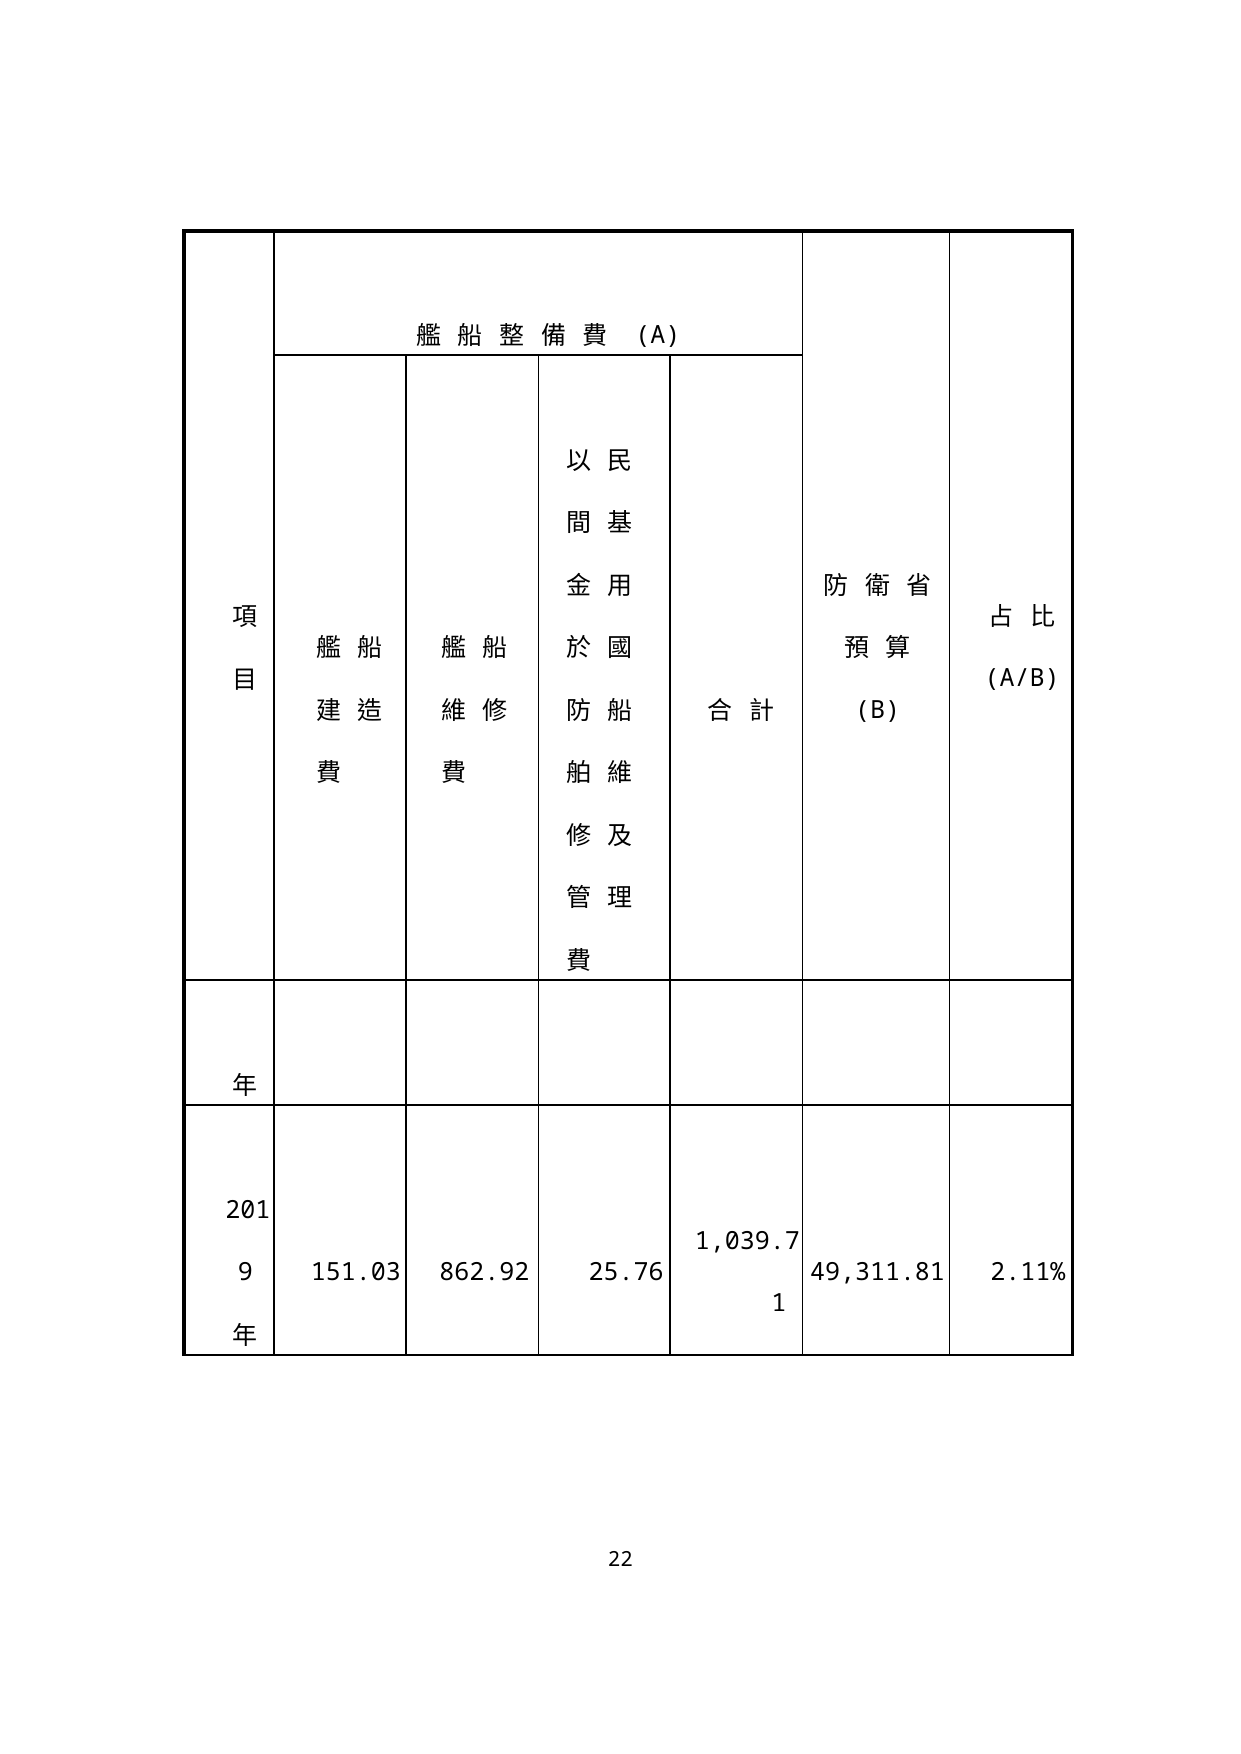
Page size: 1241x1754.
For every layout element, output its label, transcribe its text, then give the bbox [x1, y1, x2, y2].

table_cell 艦船維修費 [407, 356, 538, 979]
table_cell 49,311.81 [803, 1106, 949, 1354]
table_header 防衛省預算 (B) [803, 233, 949, 979]
table_cell 25.76 [539, 1106, 669, 1354]
table_cell [275, 981, 405, 1104]
table_cell 合計 [671, 356, 802, 979]
table_cell 2.11% [950, 1106, 1071, 1354]
table_cell 艦船建造費 [275, 356, 405, 979]
table_cell 151.03 [275, 1106, 405, 1354]
table_cell 862.92 [407, 1106, 538, 1354]
table_header 項目 [186, 233, 273, 979]
table_cell [671, 981, 802, 1104]
table_cell [539, 981, 669, 1104]
table_header 艦船整備費(A) [275, 233, 802, 354]
table_cell 1,039.71 [671, 1106, 802, 1354]
table_cell 2019年 [186, 1106, 273, 1354]
table_cell [803, 981, 949, 1104]
table_cell 以民間基金用於國防船舶維修及管理費 [539, 356, 669, 979]
table_cell 年 [186, 981, 273, 1104]
table_cell [950, 981, 1071, 1104]
table_header 占比(A/B) [950, 233, 1071, 979]
table_cell [407, 981, 538, 1104]
